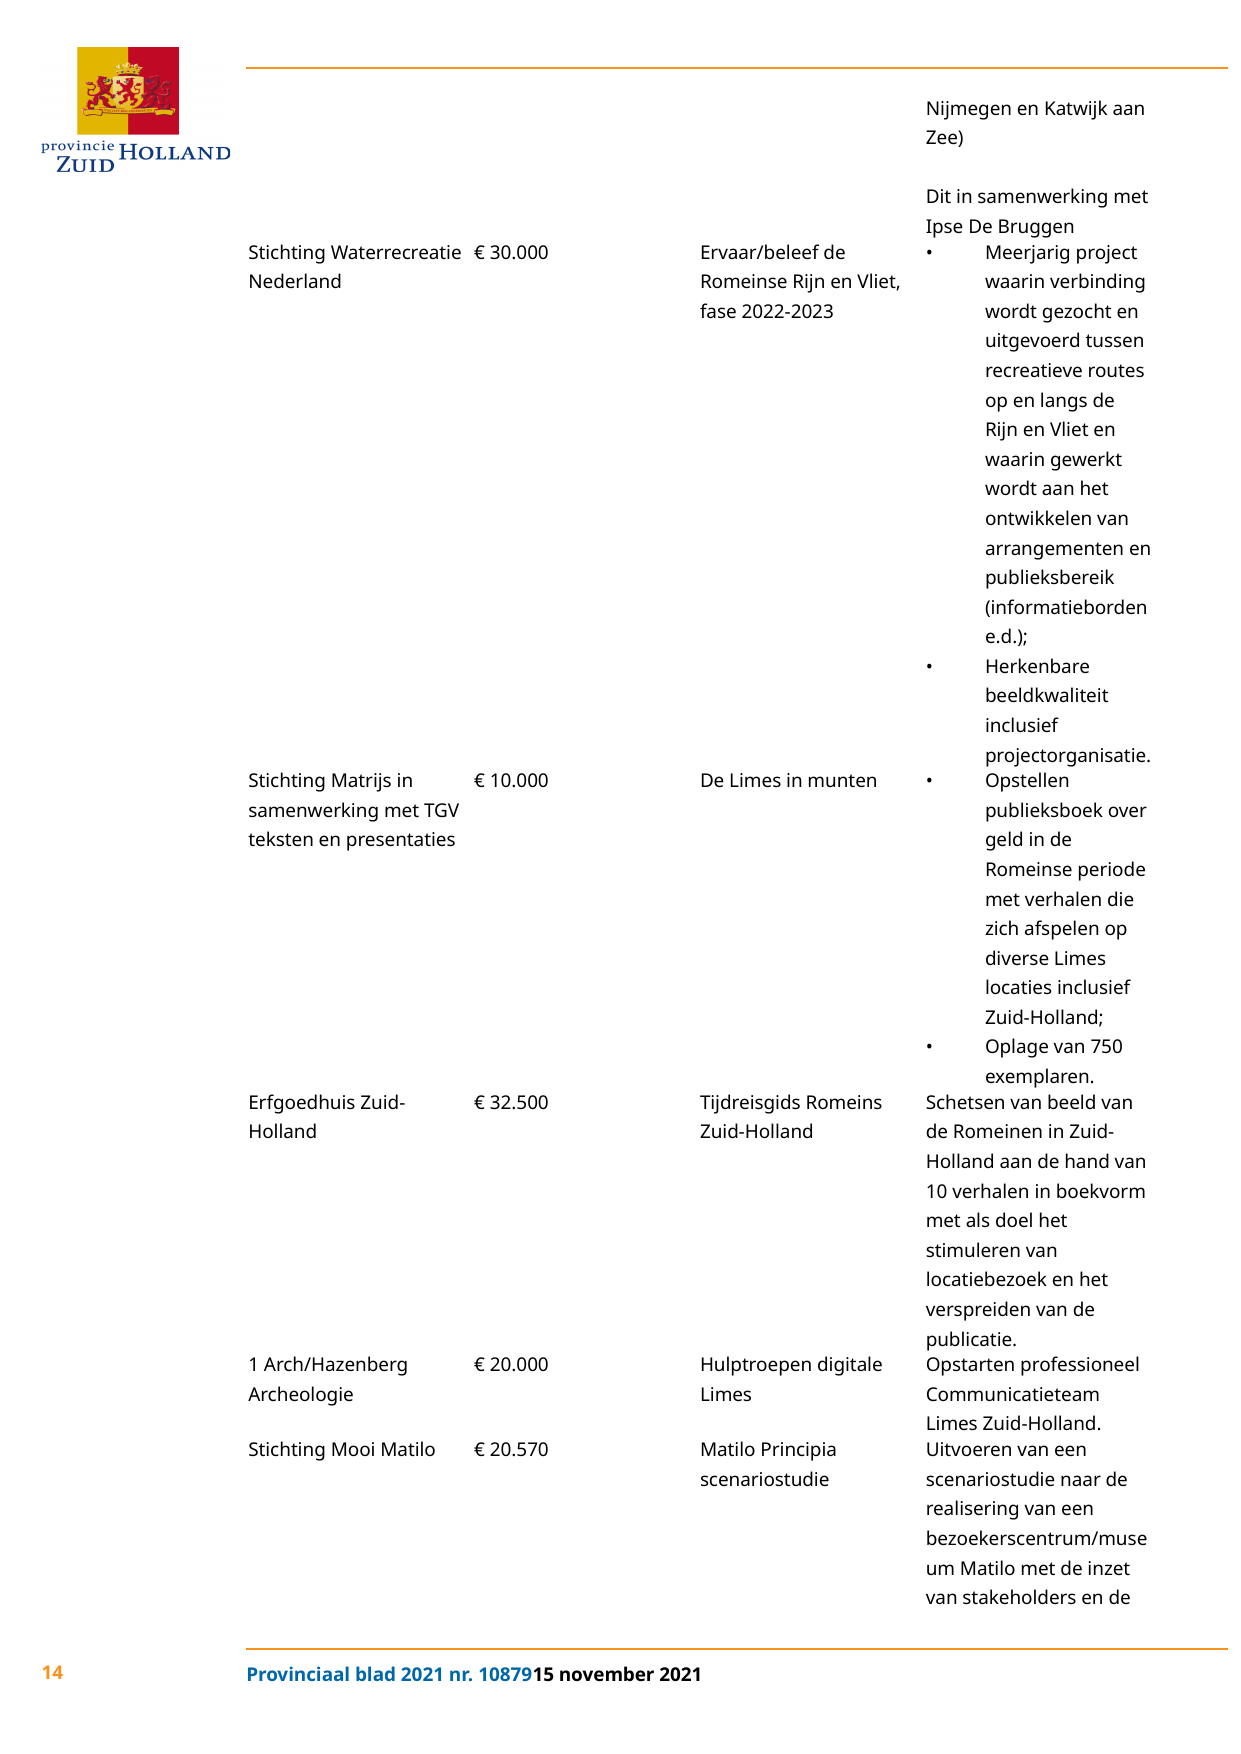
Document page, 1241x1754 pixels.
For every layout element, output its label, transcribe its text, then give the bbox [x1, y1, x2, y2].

table_cell € 30.000 [474, 239, 700, 767]
table_cell [248, 95, 474, 239]
table_cell Matilo Principia scenariostudie [700, 1436, 926, 1610]
table_cell Hulptroepen digitale Limes [700, 1351, 926, 1436]
table_cell Ervaar/beleef de Romeinse Rijn en Vliet, fase 2022-2023 [700, 239, 926, 767]
table_cell Schetsen van beeld van de Romeinen in Zuid-Holland aan de hand van 10 verhalen in boekvorm met als doel het stimuleren van locatiebezoek en het verspreiden van de publicatie. [926, 1089, 1152, 1351]
table_cell 1 Arch/Hazenberg Archeologie [248, 1351, 474, 1436]
table_cell Stichting Waterrecreatie Nederland [248, 239, 474, 767]
table_cell € 32.500 [474, 1089, 700, 1351]
table_cell € 10.000 [474, 768, 700, 1089]
table_cell Stichting Matrijs in samenwerking met TGV teksten en presentaties [248, 768, 474, 1089]
table_cell Tijdreisgids Romeins Zuid-Holland [700, 1089, 926, 1351]
picture [41, 47, 231, 172]
table_cell € 20.000 [474, 1351, 700, 1436]
table_cell [700, 95, 926, 239]
table_cell Uitvoeren van een scenariostudie naar de realisering van een bezoekerscentrum/museum Matilo met de inzet van stakeholders en de [926, 1436, 1152, 1610]
table_cell Nijmegen en Katwijk aan Zee) Dit in samenwerking met Ipse De Bruggen [926, 95, 1152, 239]
table_cell Meerjarig project waarin verbinding wordt gezocht en uitgevoerd tussen recreatieve routes op en langs de Rijn en Vliet en waarin gewerkt wordt aan het ontwikkelen van arrangementen en publieksbereik (informatieborden e.d.); Herkenbare beeldkwaliteit inclusief projectorganisatie. [926, 239, 1152, 767]
table_cell [474, 95, 700, 239]
table_cell Opstellen publieksboek over geld in de Romeinse periode met verhalen die zich afspelen op diverse Limes locaties inclusief Zuid-Holland; Oplage van 750 exemplaren. [926, 768, 1152, 1089]
table_cell Erfgoedhuis Zuid-Holland [248, 1089, 474, 1351]
table_cell De Limes in munten [700, 768, 926, 1089]
table_cell Stichting Mooi Matilo [248, 1436, 474, 1610]
table_cell € 20.570 [474, 1436, 700, 1610]
table_cell Opstarten professioneel Communicatieteam Limes Zuid-Holland. [926, 1351, 1152, 1436]
